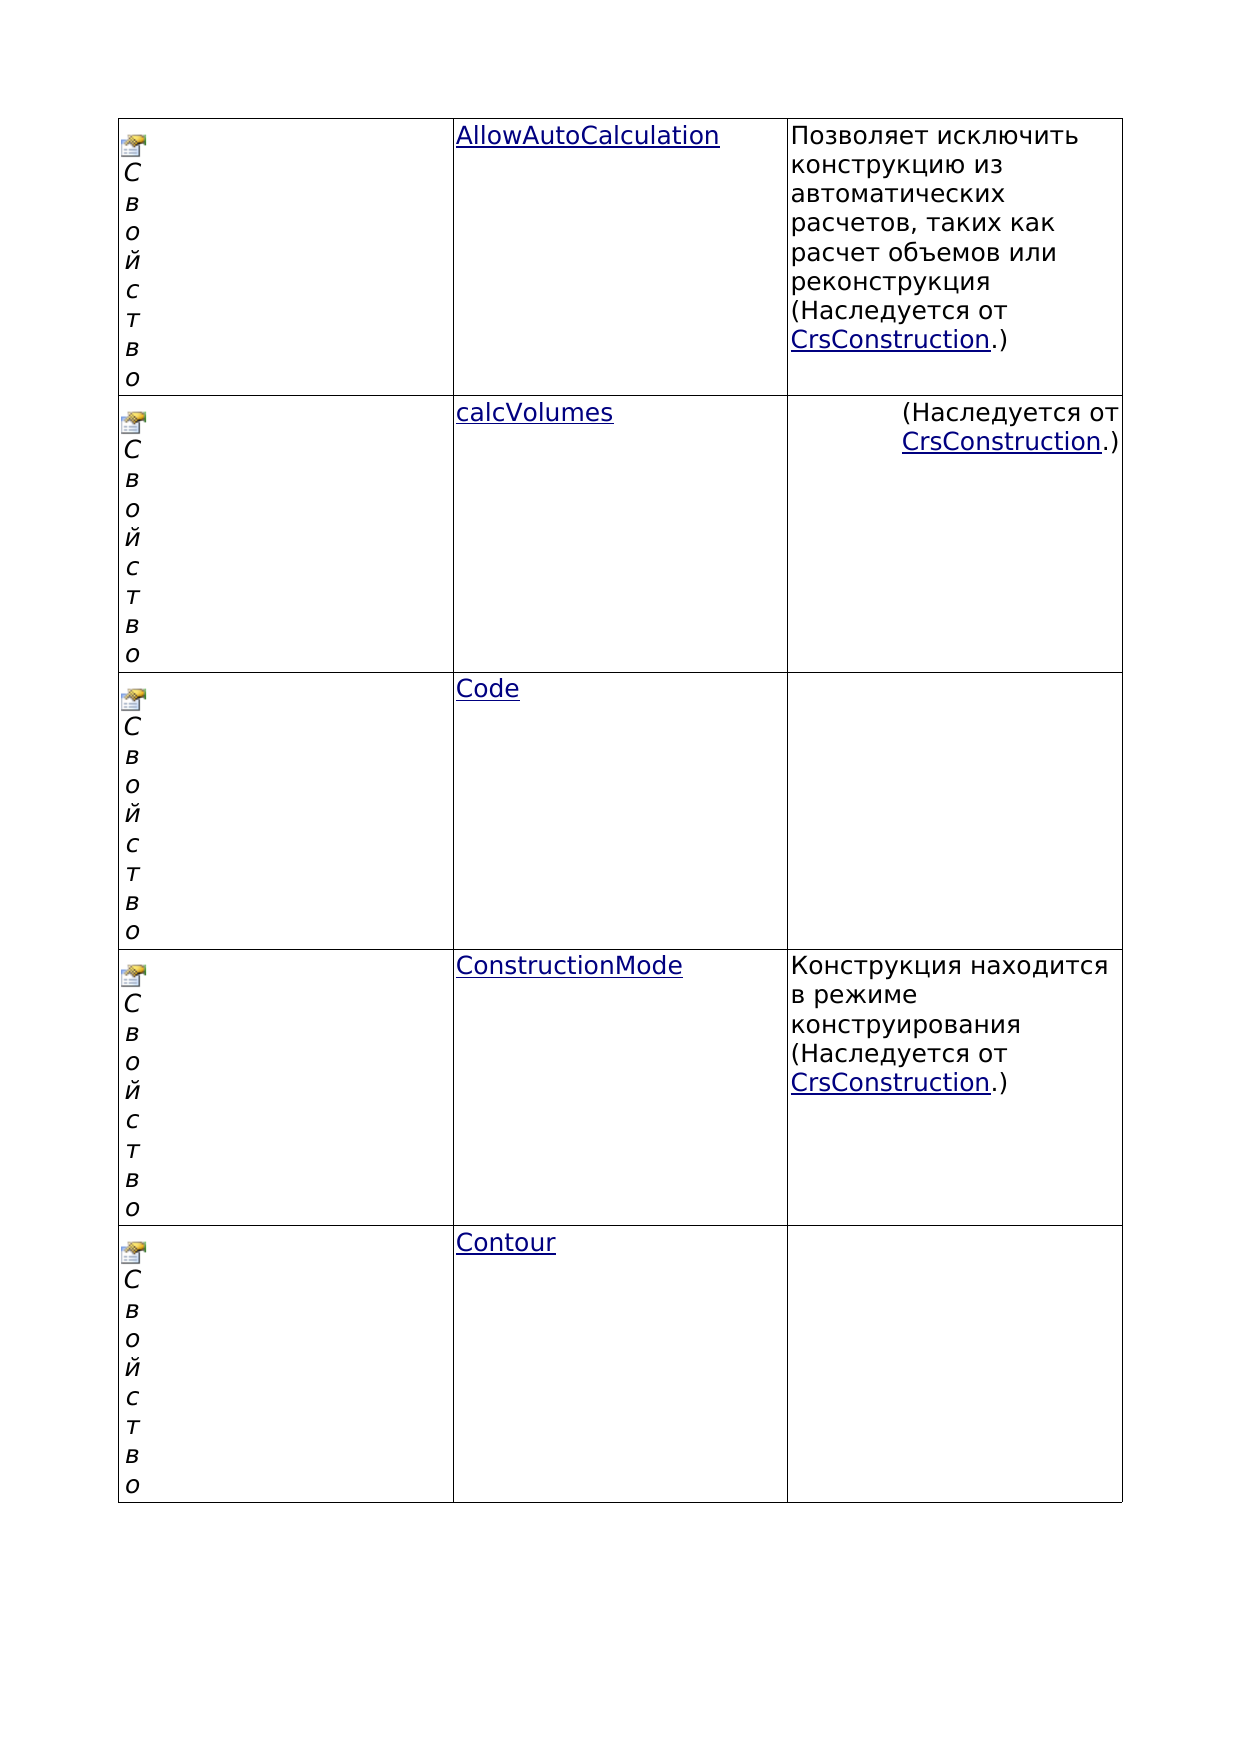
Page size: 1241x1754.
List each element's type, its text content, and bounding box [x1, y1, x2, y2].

table_cell [119, 950, 453, 1225]
table_cell [788, 1226, 1122, 1502]
table_cell [119, 396, 453, 672]
table_cell AllowAutoCalculation [454, 119, 787, 395]
table_cell calcVolumes [454, 396, 787, 672]
table_cell [119, 1226, 453, 1502]
picture [121, 963, 147, 989]
table_cell [119, 119, 453, 395]
picture [121, 133, 147, 159]
table_cell (Наследуется от CrsConstruction.) [788, 396, 1122, 672]
table_cell Code [454, 673, 787, 948]
table_cell Позволяет исключить конструкцию из автоматических расчетов, таких как расчет объемов или реконструкция (Наследуется от CrsConstruction.) [788, 119, 1122, 395]
table_cell Contour [454, 1226, 787, 1502]
table_cell [788, 673, 1122, 948]
picture [121, 687, 147, 713]
table_cell Конструкция находится в режиме конструирования (Наследуется от CrsConstruction.) [788, 950, 1122, 1225]
table_cell [119, 673, 453, 948]
table_cell ConstructionMode [454, 950, 787, 1225]
picture [121, 1240, 147, 1266]
picture [121, 410, 147, 436]
